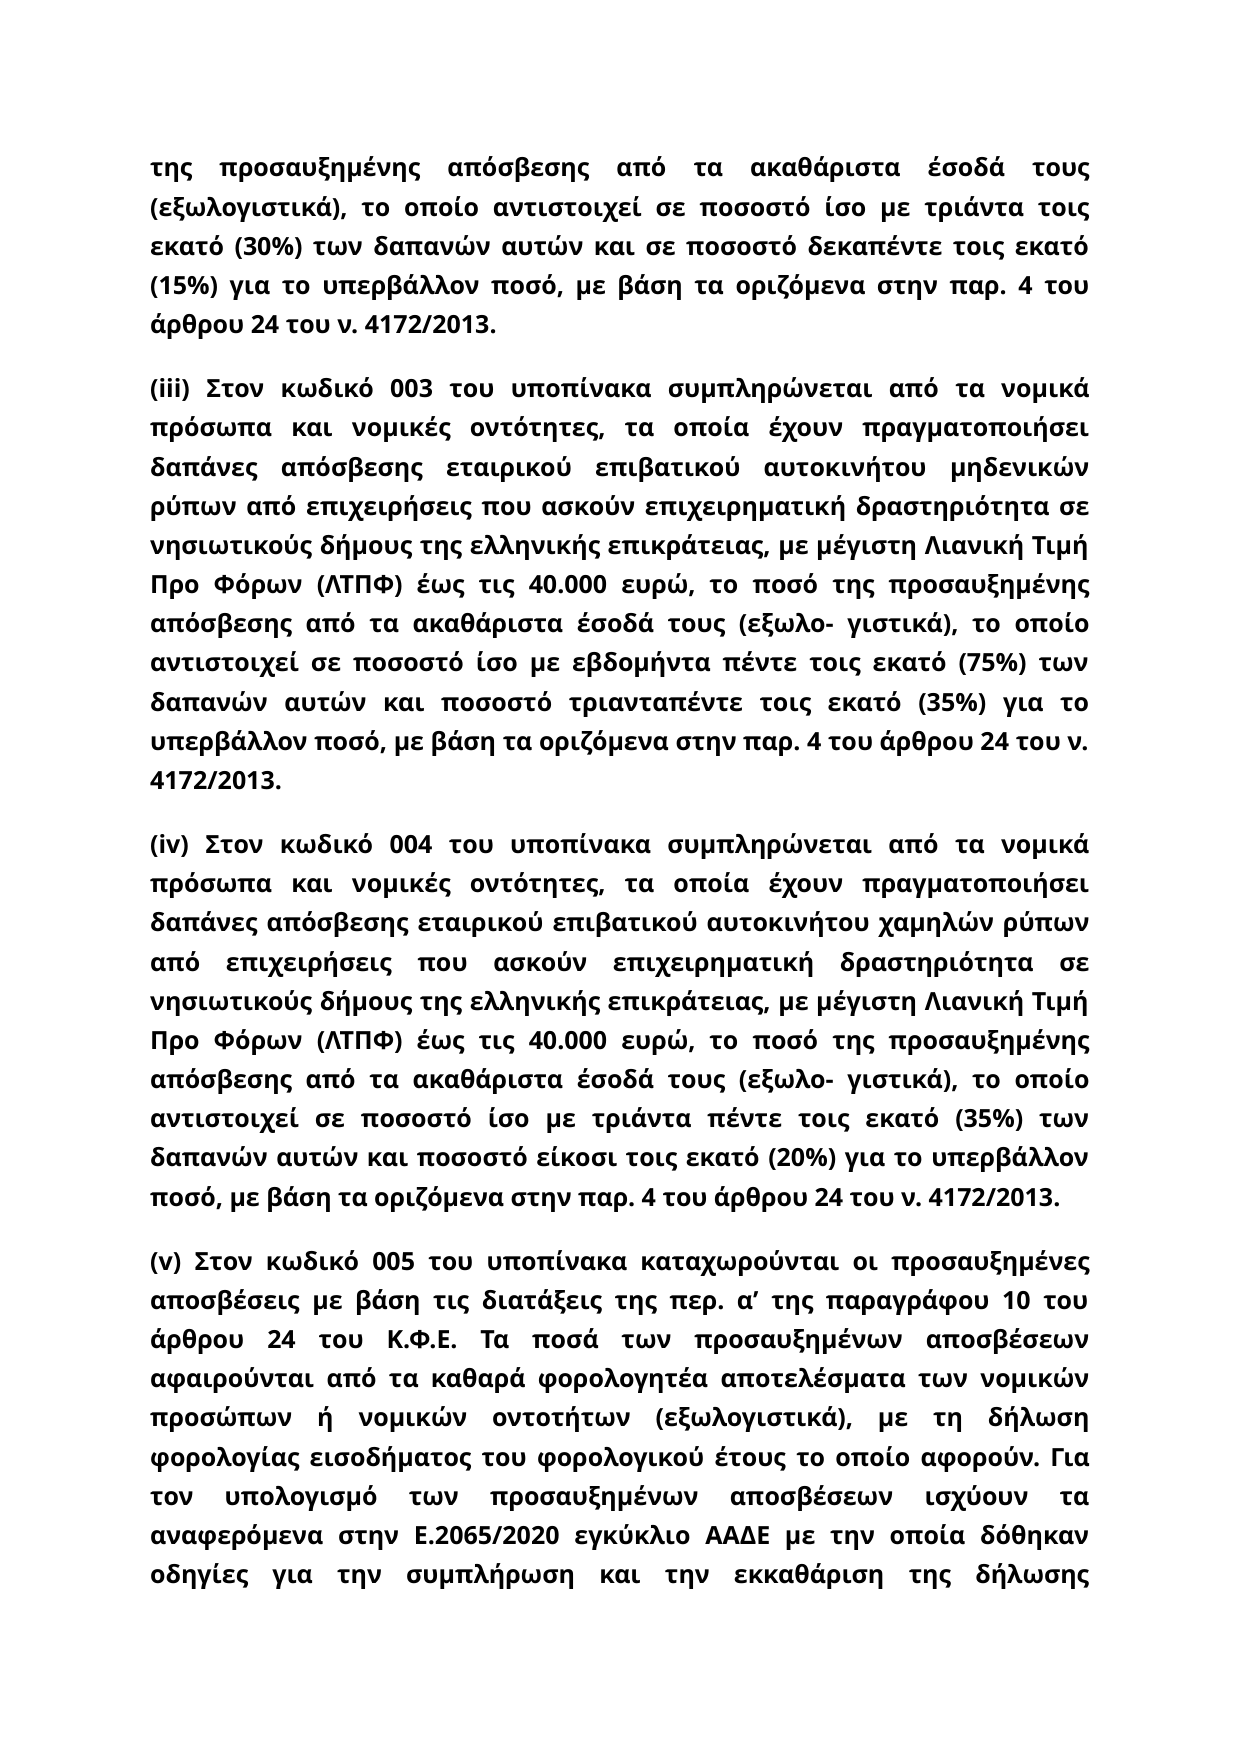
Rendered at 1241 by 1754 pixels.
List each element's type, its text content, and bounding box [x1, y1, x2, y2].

text (iii) Στον κωδικό 003 του υποπίνακα συμπληρώνεται από τα νομικά πρόσωπα και νομικές οντότητες, τα οποία έχουν πραγματοποιήσει δαπάνες απόσβεσης εταιρικού επιβατικού αυτοκινήτου μηδενικών ρύπων από επιχειρήσεις που ασκούν επιχειρηματική δραστηριότητα σε νησιωτικούς δήμους της ελληνικής επικράτειας, με μέγιστη Λιανική Τιμή Προ Φόρων (ΛΤΠΦ) έως τις 40.000 ευρώ, το ποσό της προσαυξημένης απόσβεσης από τα ακαθάριστα έσοδά τους (εξωλο- γιστικά), το οποίο αντιστοιχεί σε ποσοστό ίσο με εβδομήντα πέντε τοις εκατό (75%) των δαπανών αυτών και ποσοστό τριανταπέντε τοις εκατό (35%) για το υπερβάλλον ποσό, με βάση τα οριζόμενα στην παρ. 4 του άρθρου 24 του ν. 4172/2013. [150, 371, 1090, 797]
text (iv) Στον κωδικό 004 του υποπίνακα συμπληρώνεται από τα νομικά πρόσωπα και νομικές οντότητες, τα οποία έχουν πραγματοποιήσει δαπάνες απόσβεσης εταιρικού επιβατικού αυτοκινήτου χαμηλών ρύπων από επιχειρήσεις που ασκούν επιχειρηματική δραστηριότητα σε νησιωτικούς δήμους της ελληνικής επικράτειας, με μέγιστη Λιανική Τιμή Προ Φόρων (ΛΤΠΦ) έως τις 40.000 ευρώ, το ποσό της προσαυξημένης απόσβεσης από τα ακαθάριστα έσοδά τους (εξωλο- γιστικά), το οποίο αντιστοιχεί σε ποσοστό ίσο με τριάντα πέντε τοις εκατό (35%) των δαπανών αυτών και ποσοστό είκοσι τοις εκατό (20%) για το υπερβάλλον ποσό, με βάση τα οριζόμενα στην παρ. 4 του άρθρου 24 του ν. 4172/2013. [150, 827, 1090, 1213]
text (v) Στον κωδικό 005 του υποπίνακα καταχωρούνται οι προσαυξημένες αποσβέσεις με βάση τις διατάξεις της περ. α’ της παραγράφου 10 του άρθρου 24 του Κ.Φ.Ε. Τα ποσά των προσαυξημένων αποσβέσεων αφαιρούνται από τα καθαρά φορολογητέα αποτελέσματα των νομικών προσώπων ή νομικών οντοτήτων (εξωλογιστικά), με τη δήλωση φορολογίας εισοδήματος του φορολογικού έτους το οποίο αφορούν. Για τον υπολογισμό των προσαυξημένων αποσβέσεων ισχύουν τα αναφερόμενα στην Ε.2065/2020 εγκύκλιο ΑΑΔΕ με την οποία δόθηκαν οδηγίες για την συμπλήρωση και την εκκαθάριση της δήλωσης [150, 1243, 1090, 1591]
text της προσαυξημένης απόσβεσης από τα ακαθάριστα έσοδά τους (εξωλογιστικά), το οποίο αντιστοιχεί σε ποσοστό ίσο με τριάντα τοις εκατό (30%) των δαπανών αυτών και σε ποσοστό δεκαπέντε τοις εκατό (15%) για το υπερβάλλον ποσό, με βάση τα οριζόμενα στην παρ. 4 του άρθρου 24 του ν. 4172/2013. [150, 150, 1090, 341]
